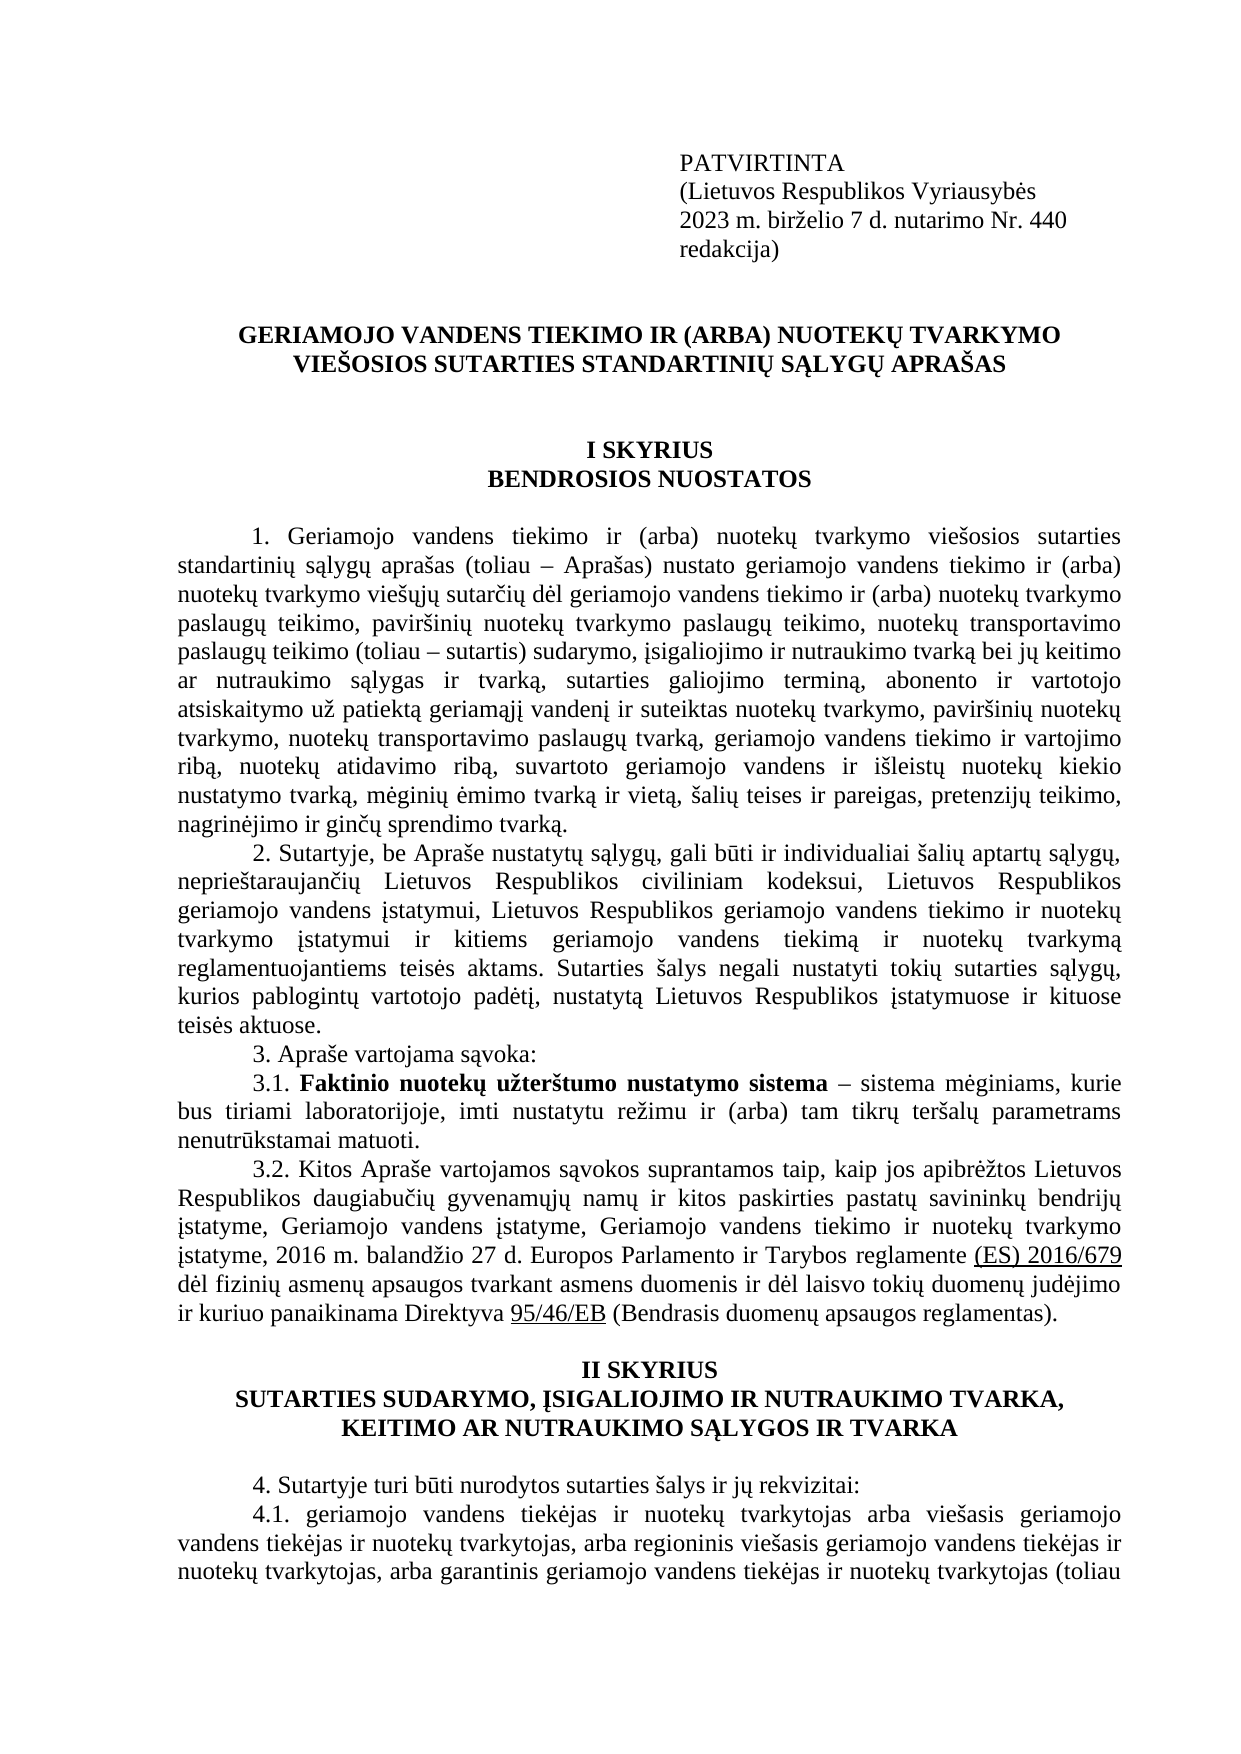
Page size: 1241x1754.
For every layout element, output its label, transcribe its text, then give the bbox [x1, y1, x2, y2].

text 4. Sutartyje turi būti nurodytos sutarties šalys ir jų rekvizitai: [177, 1470, 1122, 1499]
text BENDROSIOS NUOSTATOS [177, 464, 1122, 493]
text II SKYRIUS [177, 1355, 1122, 1384]
text GERIAMOJO vandens tiekimo IR (ARBA) NUOTEKŲ TVARKYMO VIEŠOSIOS sutarties standartinIŲ sąlygŲ APRAŠAS [177, 320, 1122, 378]
text I SKYRIUS [177, 435, 1122, 464]
text 3.1. Faktinio nuotekų užterštumo nustatymo sistema – sistema mėginiams, kurie bus tiriami laboratorijoje, imti nustatytu režimu ir (arba) tam tikrų teršalų parametrams nenutrūkstamai matuoti. [177, 1068, 1122, 1154]
text 2. Sutartyje, be Apraše nustatytų sąlygų, gali būti ir individualiai šalių aptartų sąlygų, neprieštaraujančių Lietuvos Respublikos civiliniam kodeksui, Lietuvos Respublikos geriamojo vandens įstatymui, Lietuvos Respublikos geriamojo vandens tiekimo ir nuotekų tvarkymo įstatymui ir kitiems geriamojo vandens tiekimą ir nuotekų tvarkymą reglamentuojantiems teisės aktams. Sutarties šalys negali nustatyti tokių sutarties sąlygų, kurios pablogintų vartotojo padėtį, nustatytą Lietuvos Respublikos įstatymuose ir kituose teisės aktuose. [177, 838, 1122, 1039]
text 1. Geriamojo vandens tiekimo ir (arba) nuotekų tvarkymo viešosios sutarties standartinių sąlygų aprašas (toliau – Aprašas) nustato geriamojo vandens tiekimo ir (arba) nuotekų tvarkymo viešųjų sutarčių dėl geriamojo vandens tiekimo ir (arba) nuotekų tvarkymo paslaugų teikimo, paviršinių nuotekų tvarkymo paslaugų teikimo, nuotekų transportavimo paslaugų teikimo (toliau – sutartis) sudarymo, įsigaliojimo ir nutraukimo tvarką bei jų keitimo ar nutraukimo sąlygas ir tvarką, sutarties galiojimo terminą, abonento ir vartotojo atsiskaitymo už patiektą geriamąjį vandenį ir suteiktas nuotekų tvarkymo, paviršinių nuotekų tvarkymo, nuotekų transportavimo paslaugų tvarką, geriamojo vandens tiekimo ir vartojimo ribą, nuotekų atidavimo ribą, suvartoto geriamojo vandens ir išleistų nuotekų kiekio nustatymo tvarką, mėginių ėmimo tvarką ir vietą, šalių teises ir pareigas, pretenzijų teikimo, nagrinėjimo ir ginčų sprendimo tvarką. [177, 521, 1122, 838]
text SUTARTIES SUDARYMO, ĮSIGALIOJIMO IR NUTRAUKIMO TVARKA, KEITIMO AR NUTRAUKIMO SĄLYGOS IR TVARKA [177, 1384, 1122, 1441]
text 3. Apraše vartojama sąvoka: [177, 1039, 1122, 1068]
text PATVIRTINTA (Lietuvos Respublikos Vyriausybės 2023 m. birželio 7 d. nutarimo Nr. 440 [679, 148, 1122, 234]
text redakcija) [679, 234, 1122, 263]
text 4.1. geriamojo vandens tiekėjas ir nuotekų tvarkytojas arba viešasis geriamojo vandens tiekėjas ir nuotekų tvarkytojas, arba regioninis viešasis geriamojo vandens tiekėjas ir nuotekų tvarkytojas, arba garantinis geriamojo vandens tiekėjas ir nuotekų tvarkytojas (toliau [177, 1499, 1122, 1585]
text 3.2. Kitos Apraše vartojamos sąvokos suprantamos taip, kaip jos apibrėžtos Lietuvos Respublikos daugiabučių gyvenamųjų namų ir kitos paskirties pastatų savininkų bendrijų įstatyme, Geriamojo vandens įstatyme, Geriamojo vandens tiekimo ir nuotekų tvarkymo įstatyme, 2016 m. balandžio 27 d. Europos Parlamento ir Tarybos reglamente (ES) 2016/679 dėl fizinių asmenų apsaugos tvarkant asmens duomenis ir dėl laisvo tokių duomenų judėjimo ir kuriuo panaikinama Direktyva 95/46/EB (Bendrasis duomenų apsaugos reglamentas). [177, 1154, 1122, 1326]
